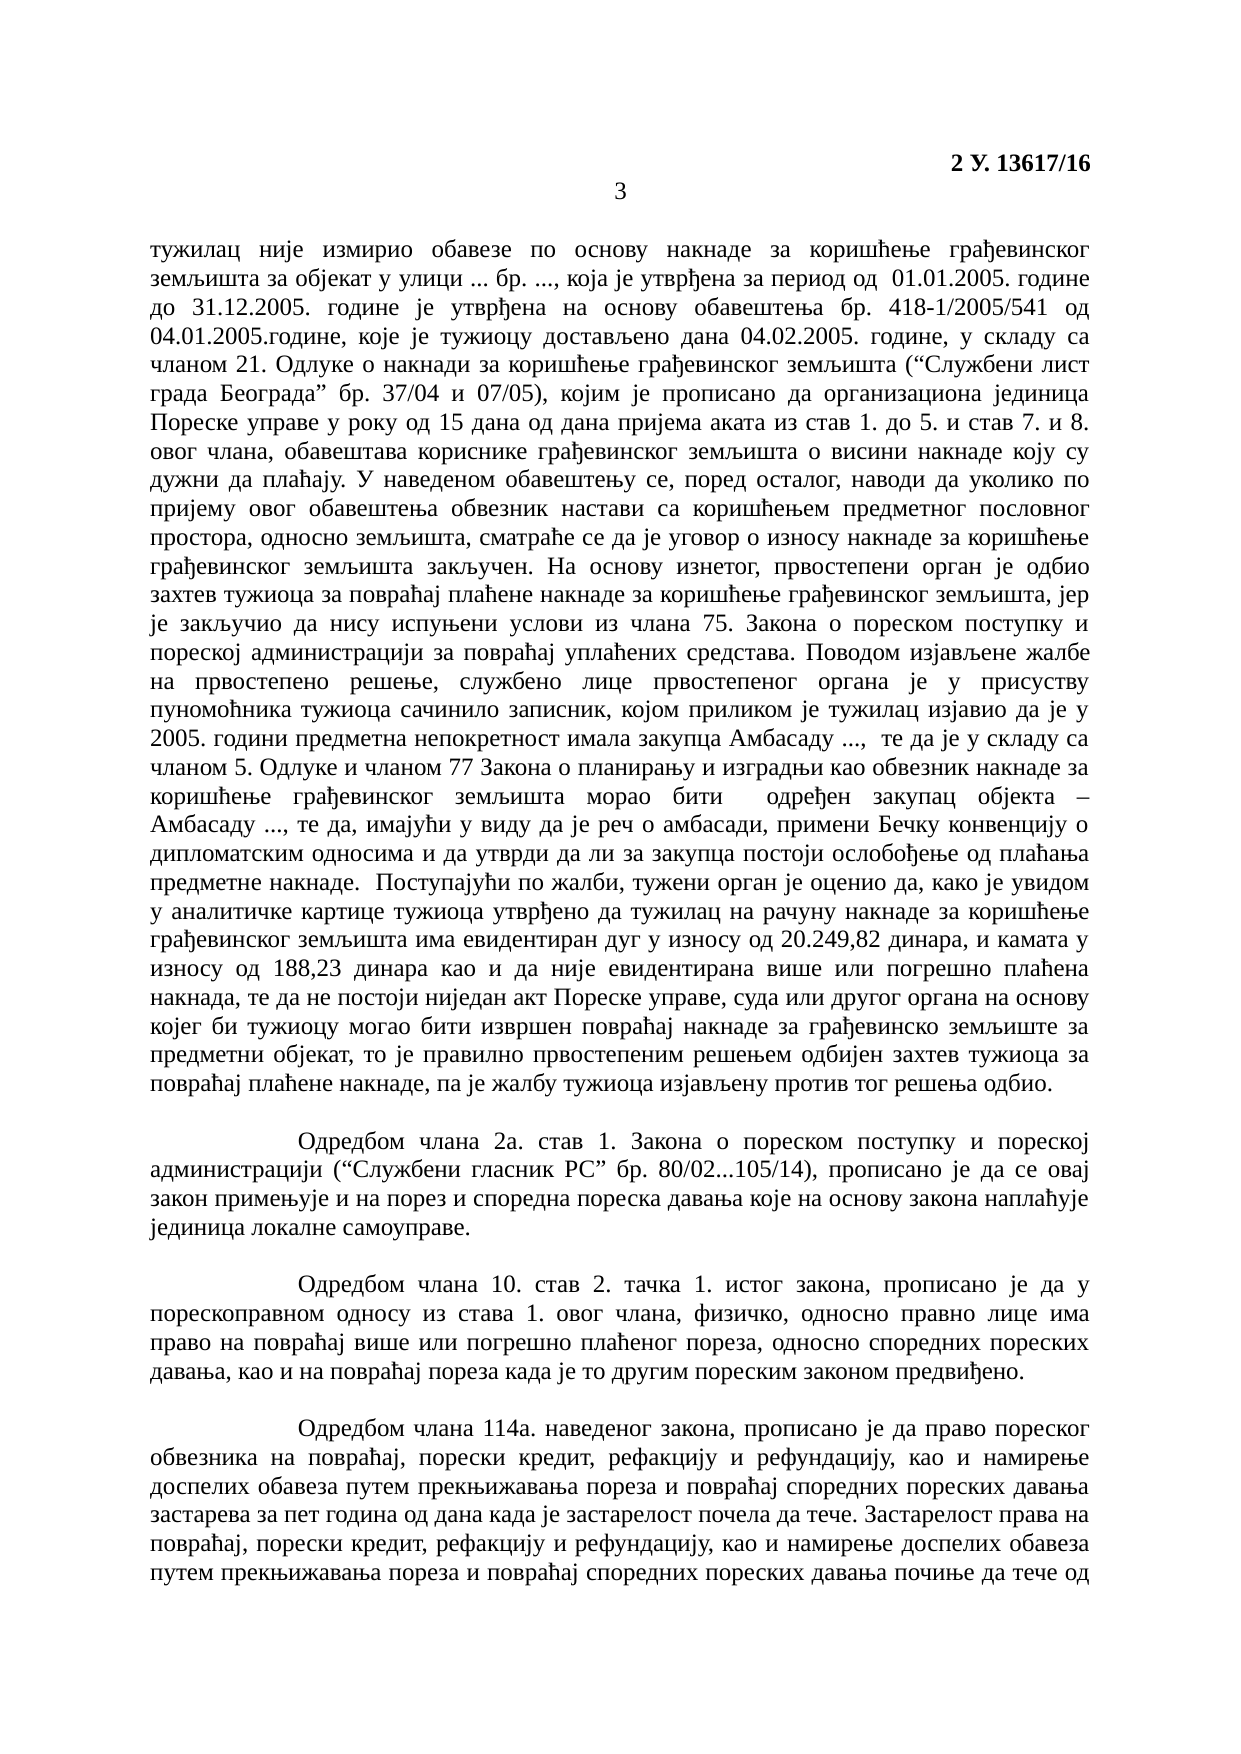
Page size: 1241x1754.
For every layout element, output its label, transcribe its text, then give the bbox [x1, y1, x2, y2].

text Одредбом члана 10. став 2. тачка 1. истог закона, прописано је да у порескоправном односу из става 1. овог члана, физичко, односно правно лице има право на повраћај више или погрешно плаћеног пореза, односно споредних пореских давања, као и на повраћај пореза када је то другим пореским законом предвиђено. [150, 1269, 1091, 1384]
text Одредбом члана 114а. наведеног закона, прописано је да право пореског обвезника на повраћај, порески кредит, рефакцију и рефундацију, као и намирење доспелих обавеза путем прекњижавања пореза и повраћај споредних пореских давања застарева за пет година од дана када је застарелост почела да тече. Застарелост права на повраћај, порески кредит, рефакцију и рефундацију, као и намирење доспелих обавеза путем прекњижавања пореза и повраћај споредних пореских давања почиње да тече од [150, 1413, 1091, 1586]
text тужилац није измирио обавезе по основу накнаде за коришћење грађевинског земљишта за објекат у улици ... бр. ..., која је утврђена за период од 01.01.2005. године до 31.12.2005. године је утврђена на основу обавештења бр. 418-1/2005/541 од 04.01.2005.године, које је тужиоцу достављено дана 04.02.2005. године, у складу са чланом 21. Одлуке о накнади за коришћење грађевинског земљишта (“Службени лист града Београда” бр. 37/04 и 07/05), којим је прописано да организациона јединица Пореске управе у року од 15 дана од дана пријема аката из став 1. до 5. и став 7. и 8. овог члана, обавештава кориснике грађевинског земљишта о висини накнаде коју су дужни да плаћају. У наведеном обавештењу се, поред осталог, наводи да уколико по пријему овог обавештења обвезник настави са коришћењем предметног пословног простора, односно земљишта, сматраће се да је уговор о износу накнаде за коришћење грађевинског земљишта закључен. На основу изнетог, првостепени орган је одбио захтев тужиоца за повраћај плаћене накнаде за коришћење грађевинског земљишта, јер је закључио да нису испуњени услови из члана 75. Закона о пореском поступку и пореској администрацији за повраћај уплаћених средстава. Поводом изјављене жалбе на првостепено решење, службено лице првостепеног органа је у присуству пуномоћника тужиоца сачинило записник, којом приликом је тужилац изјавио да је у 2005. години предметна непокретност имала закупца Амбасаду ..., те да је у складу са чланом 5. Одлуке и чланом 77 Закона о планирању и изградњи као обвезник накнаде за коришћење грађевинског земљишта морао бити одређен закупац објекта – Амбасаду ..., те да, имајући у виду да је реч о амбасади, примени Бечку конвенцију о дипломатским односима и да утврди да ли за закупца постоји ослобођење од плаћања предметне накнаде. Поступајући по жалби, тужени орган је оценио да, како је увидом у аналитичке картице тужиоца утврђено да тужилац на рачуну накнаде за коришћење грађевинског земљишта има евидентиран дуг у износу од 20.249,82 динара, и камата у износу од 188,23 динара као и да није евидентирана више или погрешно плаћена накнада, те да не постоји ниједан акт Пореске управе, суда или другог органа на основу којег би тужиоцу могао бити извршен повраћај накнаде за грађевинско земљиште за предметни објекат, то је правилно првостепеним решењем одбијен захтев тужиоца за повраћај плаћене накнаде, па је жалбу тужиоца изјављену против тог решења одбио. [150, 234, 1091, 1097]
text Одредбом члана 2a. став 1. Закона о пореском поступку и пореској администрацији (“Службени гласник РС” бр. 80/02...105/14), прописано је да се овај закон примењује и на порез и споредна пореска давања којe на основу закона наплаћује јединица локалне самоуправе. [150, 1126, 1091, 1241]
